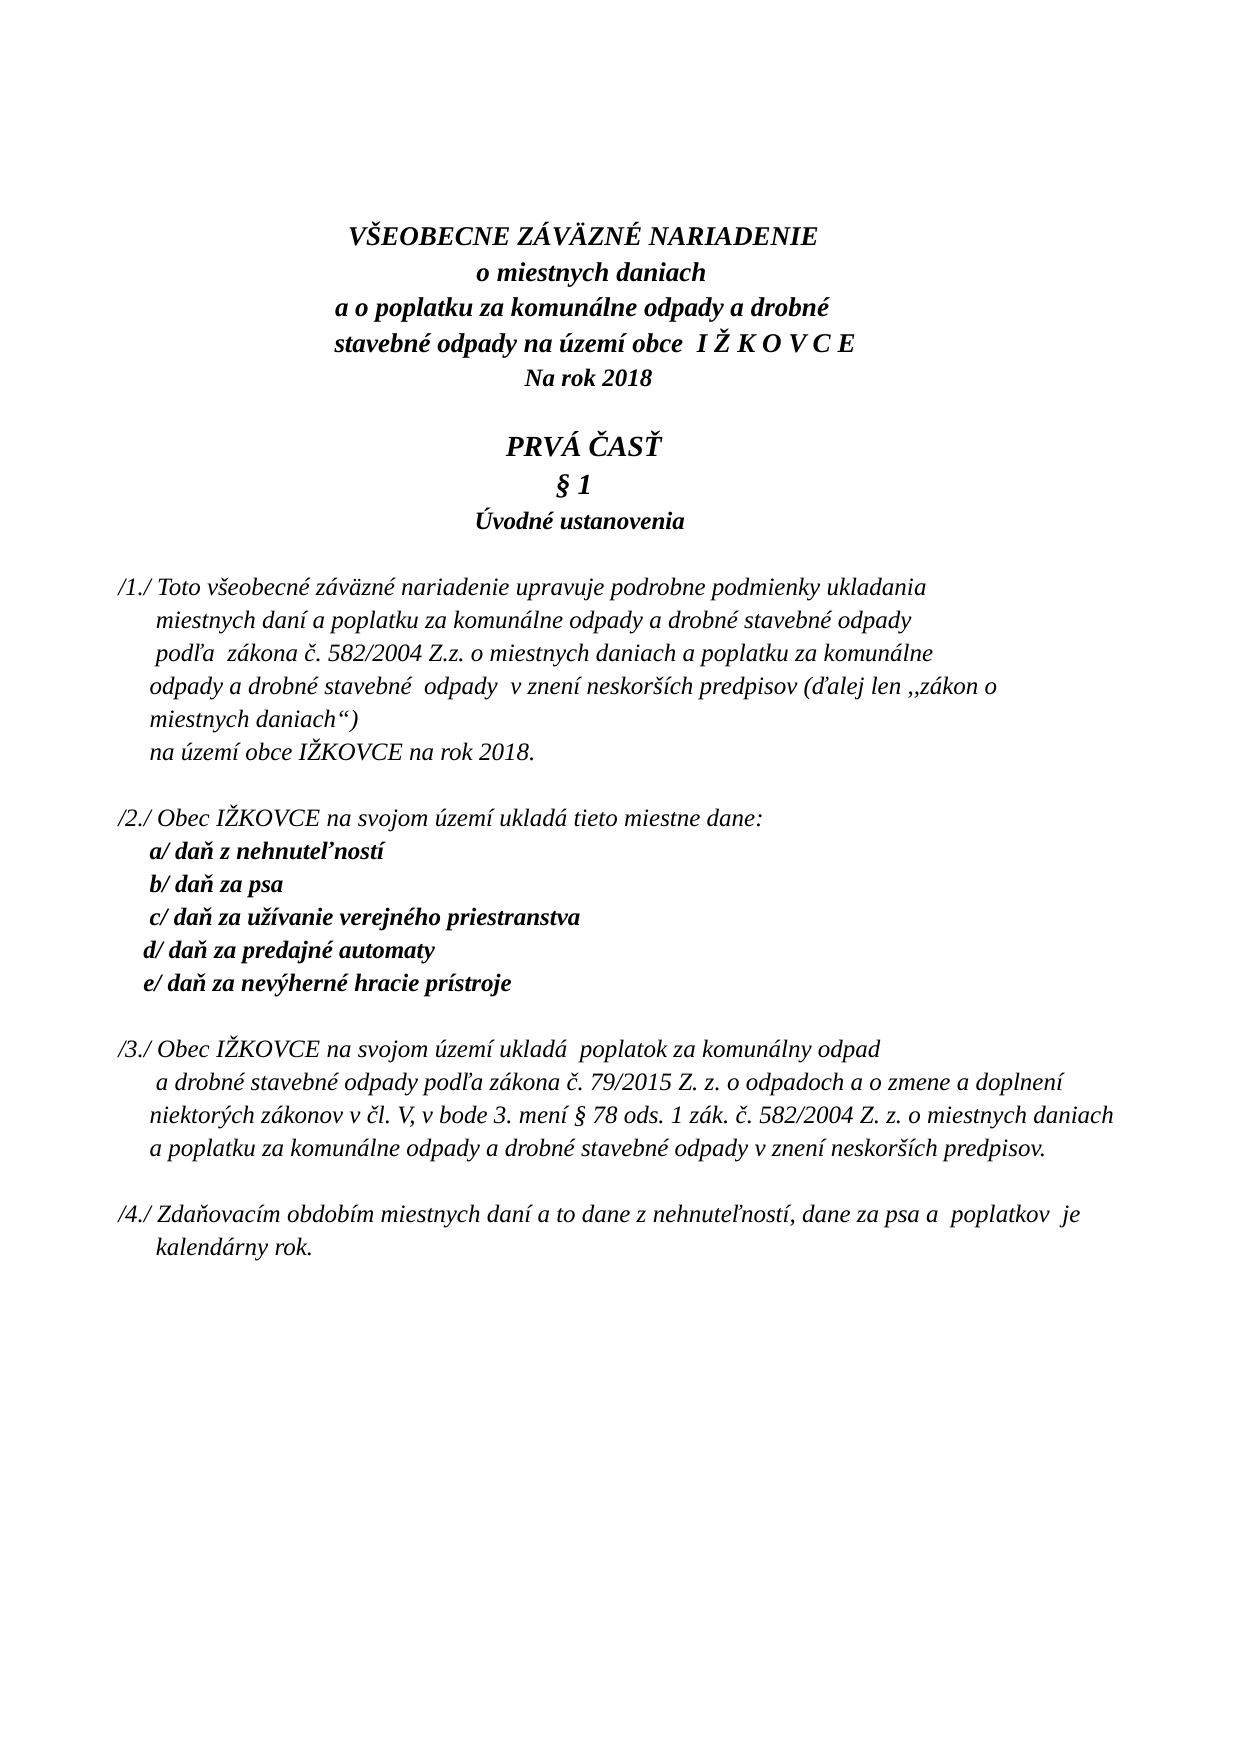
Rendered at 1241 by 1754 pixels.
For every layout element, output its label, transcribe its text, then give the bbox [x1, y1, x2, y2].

text odpady a drobné stavebné odpady v znení neskorších predpisov (ďalej len ,,zákon o [118, 671, 1122, 700]
text a drobné stavebné odpady podľa zákona č. 79/2015 Z. z. o odpadoch a o zmene a doplnení [118, 1067, 1122, 1096]
text PRVÁ ČASŤ [118, 429, 1122, 462]
text na území obce IŽKOVCE na rok 2018. [118, 737, 1122, 766]
text /4./ Zdaňovacím obdobím miestnych daní a to dane z nehnuteľností, dane za psa a poplatkov je [118, 1199, 1122, 1228]
text /1./ Toto všeobecné záväzné nariadenie upravuje podrobne podmienky ukladania [118, 572, 1122, 601]
text miestnych daniach“) [118, 704, 1122, 733]
text VŠEOBECNE ZÁVÄZNÉ NARIADENIE [118, 220, 1122, 251]
text niektorých zákonov v čl. V, v bode 3. mení § 78 ods. 1 zák. č. 582/2004 Z. z. o miestnych daniach [118, 1100, 1122, 1129]
text stavebné odpady na území obce I Ž K O V C E [118, 327, 1122, 358]
text d/ daň za predajné automaty [118, 935, 1122, 964]
text § 1 [118, 467, 1122, 501]
text c/ daň za užívanie verejného priestranstva [118, 902, 1122, 931]
text e/ daň za nevýherné hracie prístroje [118, 968, 1122, 997]
text a o poplatku za komunálne odpady a drobné [118, 291, 1122, 322]
text a/ daň z nehnuteľností [118, 836, 1122, 865]
text kalendárny rok. [118, 1232, 1122, 1261]
text /2./ Obec IŽKOVCE na svojom území ukladá tieto miestne dane: [118, 803, 1122, 832]
text Na rok 2018 [118, 363, 1122, 392]
text o miestnych daniach [118, 256, 1122, 287]
text Úvodné ustanovenia [118, 506, 1122, 535]
text podľa zákona č. 582/2004 Z.z. o miestnych daniach a poplatku za komunálne [118, 638, 1122, 667]
text /3./ Obec IŽKOVCE na svojom území ukladá poplatok za komunálny odpad [118, 1034, 1122, 1063]
text miestnych daní a poplatku za komunálne odpady a drobné stavebné odpady [118, 605, 1122, 634]
text a poplatku za komunálne odpady a drobné stavebné odpady v znení neskorších predpisov. [118, 1133, 1122, 1162]
text b/ daň za psa [118, 869, 1122, 898]
